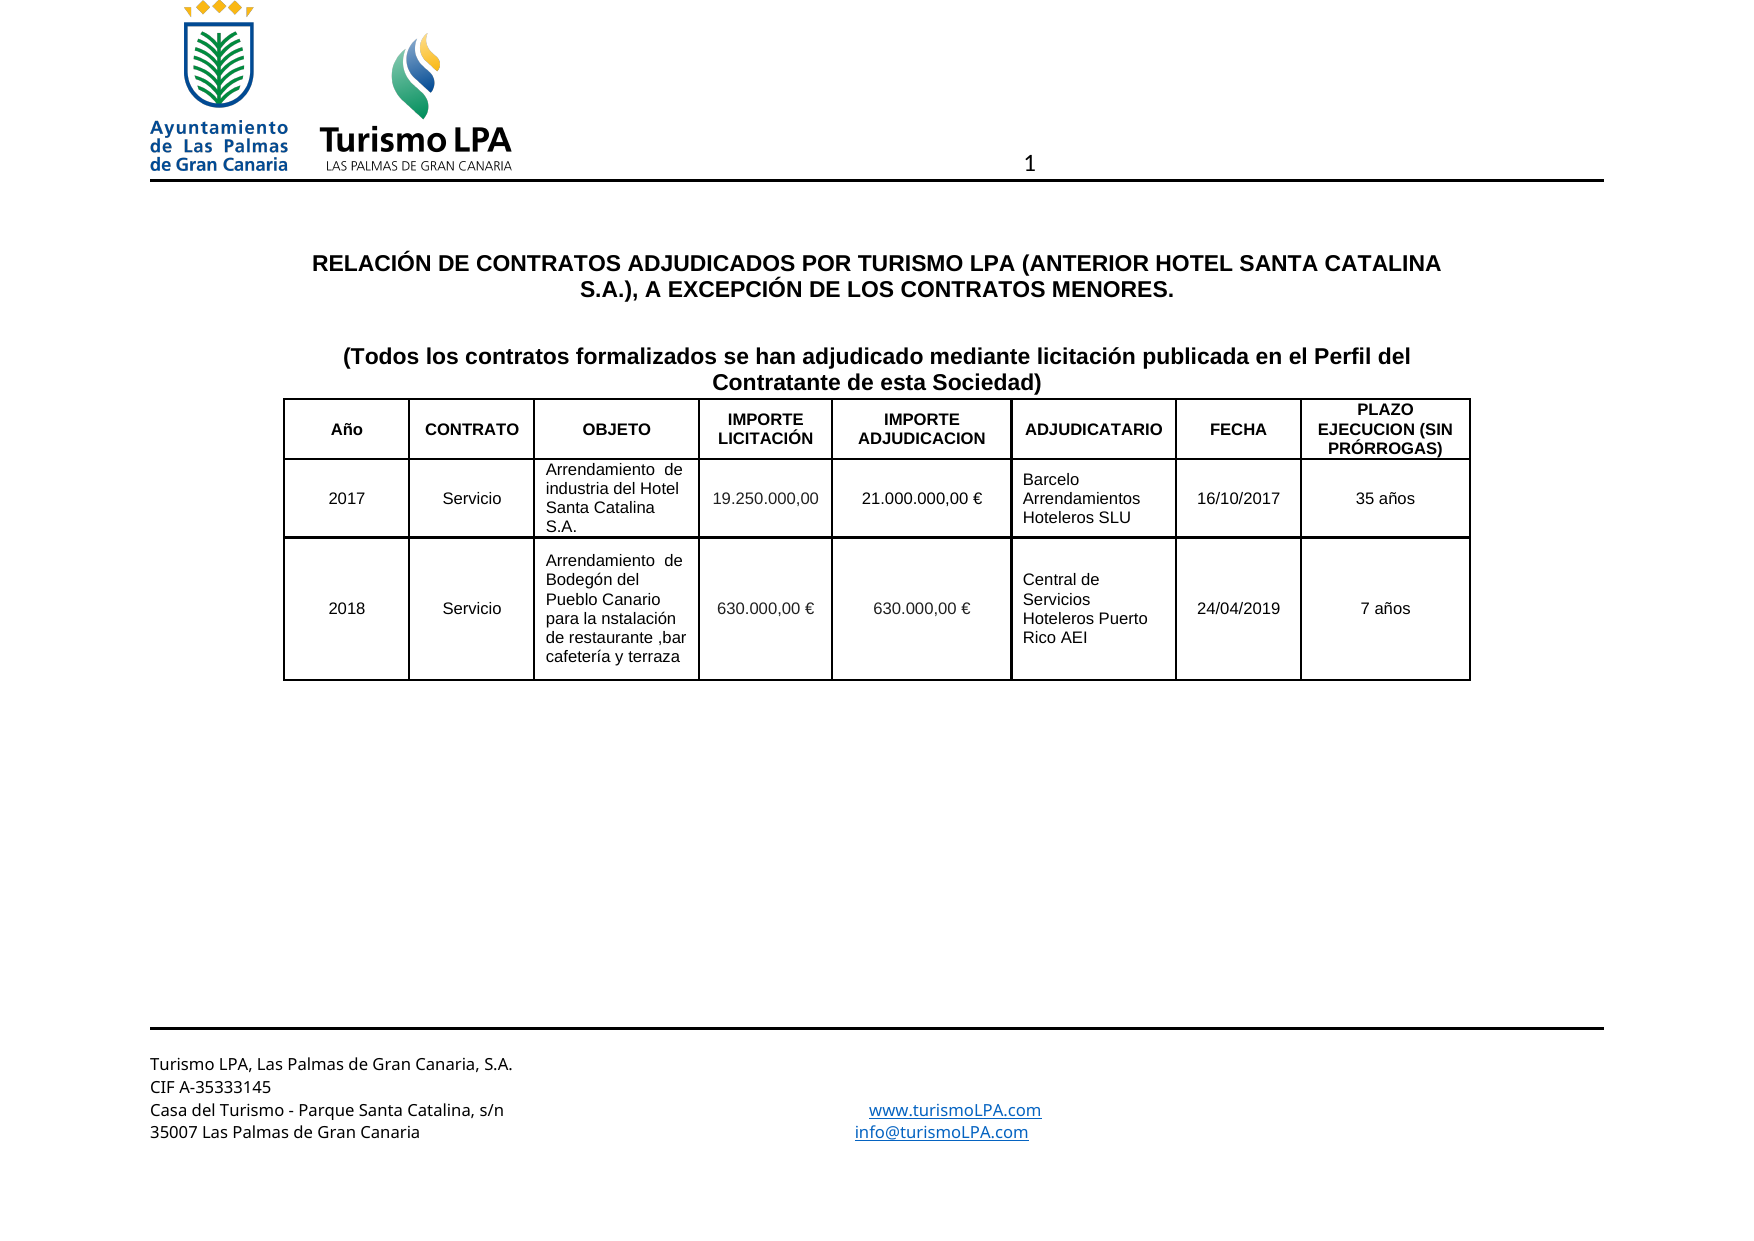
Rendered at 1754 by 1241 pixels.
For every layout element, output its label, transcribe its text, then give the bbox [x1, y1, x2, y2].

table_cell Central de Servicios Hoteleros Puerto Rico AEI [1013, 539, 1175, 679]
table_cell Servicio [410, 539, 533, 679]
table_cell 2017 [285, 460, 408, 536]
table_cell [409, 309, 534, 340]
table_cell Arrendamiento de industria del Hotel Santa Catalina S.A. [535, 460, 698, 536]
table_cell [699, 309, 832, 340]
table_cell IMPORTE ADJUDICACION [833, 400, 1010, 458]
table_cell [832, 309, 1011, 340]
table_cell FECHA [1177, 400, 1300, 458]
table_cell [1176, 309, 1301, 340]
table_cell Barcelo Arrendamientos Hoteleros SLU [1013, 460, 1175, 536]
table_cell 630.000,00 € [833, 539, 1010, 679]
table_cell 7 años [1302, 539, 1469, 679]
table_cell [534, 309, 699, 340]
picture [150, 0, 512, 171]
table_cell PLAZO EJECUCION (SIN PRÓRROGAS) [1302, 400, 1469, 458]
table_cell [1301, 309, 1470, 340]
table_cell 19.250.000,00 [700, 460, 831, 536]
table_cell Servicio [410, 460, 533, 536]
table_cell IMPORTE LICITACIÓN [700, 400, 831, 458]
table_cell 16/10/2017 [1177, 460, 1300, 536]
table_header RELACIÓN DE CONTRATOS ADJUDICADOS POR TURISMO LPA (ANTERIOR HOTEL SANTA CATALINA S.A.), A EXCEPCIÓN DE LOS CONTRATOS MENORES. [284, 244, 1470, 309]
table_cell 24/04/2019 [1177, 539, 1300, 679]
table_cell Arrendamiento de Bodegón del Pueblo Canario para la nstalación de restaurante ,bar cafetería y terraza [535, 539, 698, 679]
table_cell 21.000.000,00 € [833, 460, 1010, 536]
table_cell 35 años [1302, 460, 1469, 536]
table_cell CONTRATO [410, 400, 533, 458]
table_cell ADJUDICATARIO [1013, 400, 1175, 458]
table_cell (Todos los contratos formalizados se han adjudicado mediante licitación publicada en el Perfil del Contratante de esta Sociedad) [284, 340, 1470, 398]
table_cell 2018 [285, 539, 408, 679]
table_cell OBJETO [535, 400, 698, 458]
table_cell 630.000,00 € [700, 539, 831, 679]
table_cell Año [285, 400, 408, 458]
table_cell [1011, 309, 1176, 340]
table_cell [284, 309, 409, 340]
